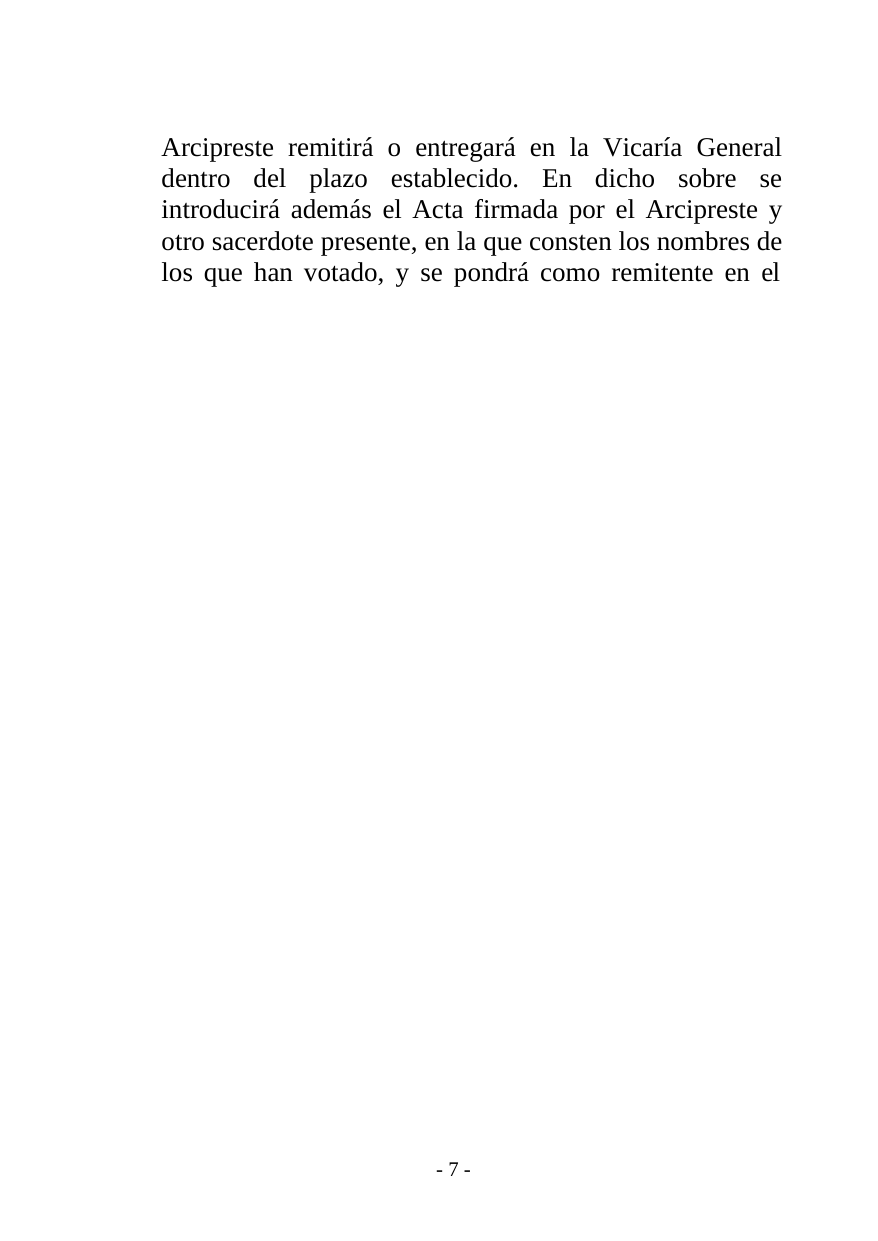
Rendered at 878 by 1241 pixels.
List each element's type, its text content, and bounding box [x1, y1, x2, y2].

text Arcipreste remitirá o entregará en la Vicaría General dentro del plazo establecido. En dicho sobre se introducirá además el Acta firmada por el Arcipreste y otro sacerdote presente, en la que consten los nombres de los que han votado, y se pondrá como remitente en el [161, 131, 783, 287]
